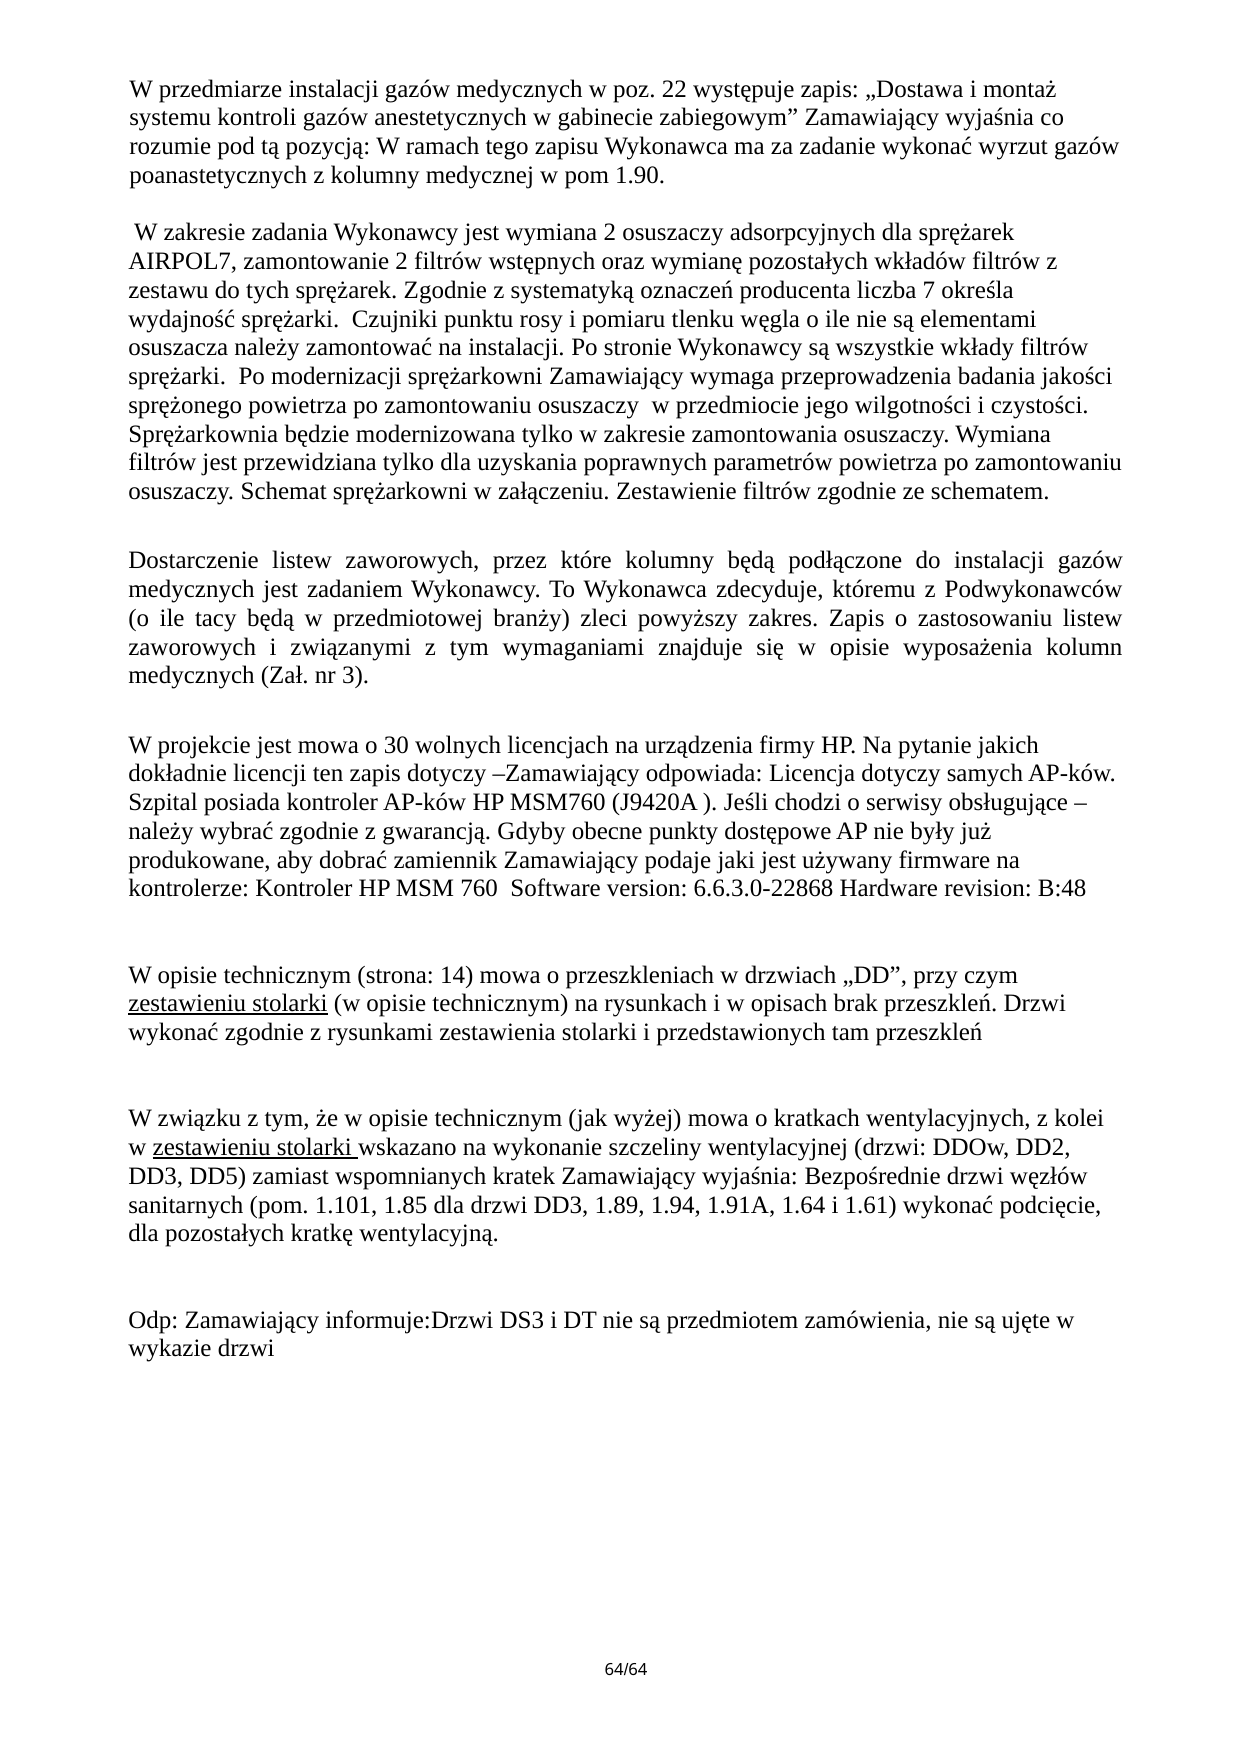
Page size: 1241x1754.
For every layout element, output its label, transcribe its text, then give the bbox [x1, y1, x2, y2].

text Odp: Zamawiający informuje:Drzwi DS3 i DT nie są przedmiotem zamówienia, nie są ujęte w wykazie drzwi [128, 1305, 1123, 1362]
text W zakresie zadania Wykonawcy jest wymiana 2 osuszaczy adsorpcyjnych dla sprężarek AIRPOL7, zamontowanie 2 filtrów wstępnych oraz wymianę pozostałych wkładów filtrów z zestawu do tych sprężarek. Zgodnie z systematyką oznaczeń producenta liczba 7 określa wydajność sprężarki. Czujniki punktu rosy i pomiaru tlenku węgla o ile nie są elementami osuszacza należy zamontować na instalacji. Po stronie Wykonawcy są wszystkie wkłady filtrów sprężarki. Po modernizacji sprężarkowni Zamawiający wymaga przeprowadzenia badania jakości sprężonego powietrza po zamontowaniu osuszaczy w przedmiocie jego wilgotności i czystości. Sprężarkownia będzie modernizowana tylko w zakresie zamontowania osuszaczy. Wymiana filtrów jest przewidziana tylko dla uzyskania poprawnych parametrów powietrza po zamontowaniu osuszaczy. Schemat sprężarkowni w załączeniu. Zestawienie filtrów zgodnie ze schematem. [128, 217, 1123, 505]
list W przedmiarze instalacji gazów medycznych w poz. 22 występuje zapis: „Dostawa i montaż systemu kontroli gazów anestetycznych w gabinecie zabiegowym” Zamawiający wyjaśnia co rozumie pod tą pozycją: W ramach tego zapisu Wykonawca ma za zadanie wykonać wyrzut gazów poanastetycznych z kolumny medycznej w pom 1.90. [129, 74, 1123, 189]
text W związku z tym, że w opisie technicznym (jak wyżej) mowa o kratkach wentylacyjnych, z kolei w zestawieniu stolarki wskazano na wykonanie szczeliny wentylacyjnej (drzwi: DDOw, DD2, DD3, DD5) zamiast wspomnianych kratek Zamawiający wyjaśnia: Bezpośrednie drzwi węzłów sanitarnych (pom. 1.101, 1.85 dla drzwi DD3, 1.89, 1.94, 1.91A, 1.64 i 1.61) wykonać podcięcie, dla pozostałych kratkę wentylacyjną. [128, 1103, 1123, 1247]
text W opisie technicznym (strona: 14) mowa o przeszkleniach w drzwiach „DD”, przy czym zestawieniu stolarki (w opisie technicznym) na rysunkach i w opisach brak przeszkleń. Drzwi wykonać zgodnie z rysunkami zestawienia stolarki i przedstawionych tam przeszkleń [128, 960, 1123, 1046]
text Dostarczenie listew zaworowych, przez które kolumny będą podłączone do instalacji gazów medycznych jest zadaniem Wykonawcy. To Wykonawca zdecyduje, któremu z Podwykonawców (o ile tacy będą w przedmiotowej branży) zleci powyższy zakres. Zapis o zastosowaniu listew zaworowych i związanymi z tym wymaganiami znajduje się w opisie wyposażenia kolumn medycznych (Zał. nr 3). [128, 546, 1123, 689]
list W projekcie jest mowa o 30 wolnych licencjach na urządzenia firmy HP. Na pytanie jakich dokładnie licencji ten zapis dotyczy –Zamawiający odpowiada: Licencja dotyczy samych AP-ków. Szpital posiada kontroler AP-ków HP MSM760 (J9420A ). Jeśli chodzi o serwisy obsługujące – należy wybrać zgodnie z gwarancją. Gdyby obecne punkty dostępowe AP nie były już produkowane, aby dobrać zamiennik Zamawiający podaje jaki jest używany firmware na kontrolerze: Kontroler HP MSM 760 Software version: 6.6.3.0-22868 Hardware revision: B:48 [128, 730, 1123, 902]
